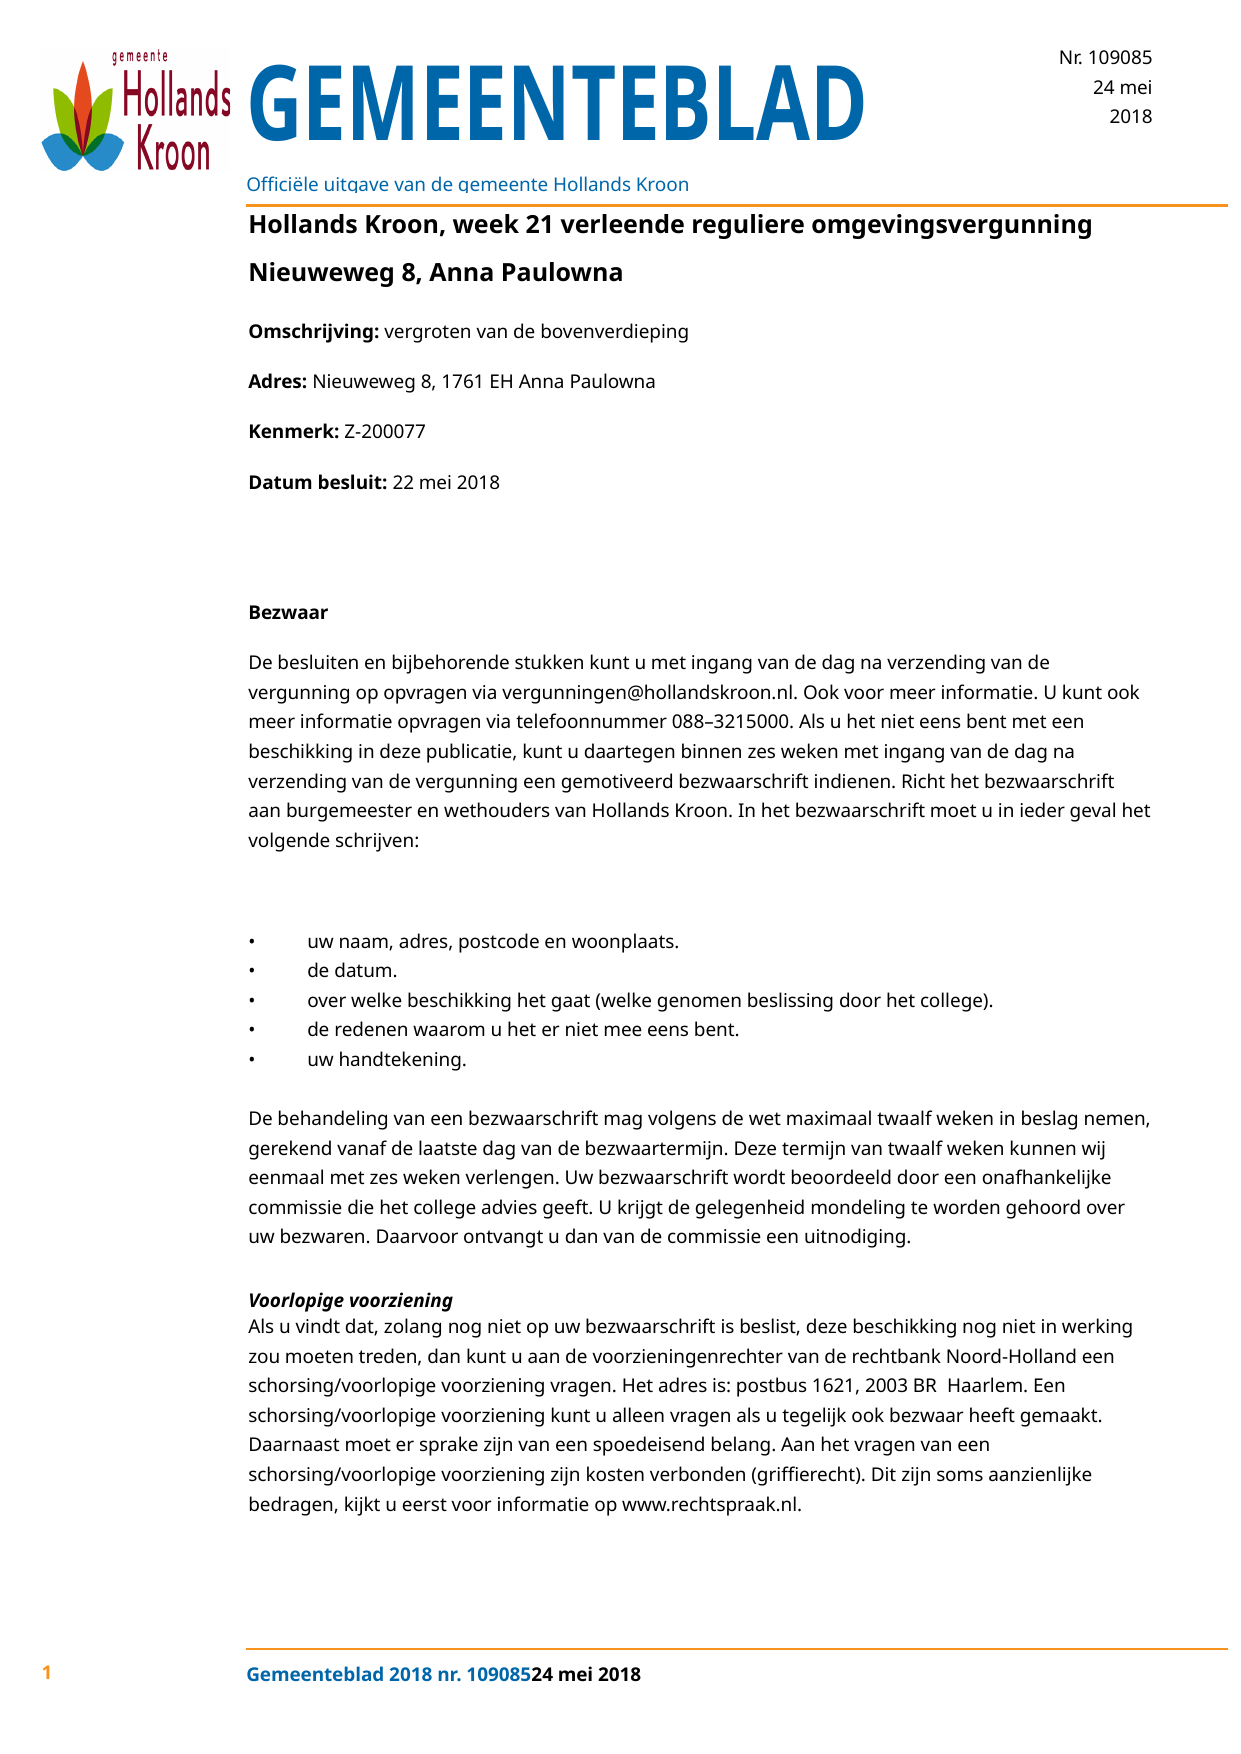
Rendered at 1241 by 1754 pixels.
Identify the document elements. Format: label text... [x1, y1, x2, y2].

list de datum. [248, 957, 1152, 983]
picture [41, 47, 231, 172]
text De behandeling van een bezwaarschrift mag volgens de wet maximaal twaalf weken in beslag nemen, gerekend vanaf de laatste dag van de bezwaartermijn. Deze termijn van twaalf weken kunnen wij eenmaal met zes weken verlengen. Uw bezwaarschrift wordt beoordeeld door een onafhankelijke commissie die het college advies geeft. U krijgt de gelegenheid mondeling te worden gehoord over uw bezwaren. Daarvoor ontvangt u dan van de commissie een uitnodiging. [248, 1105, 1152, 1249]
text Hollands Kroon, week 21 verleende reguliere omgevingsvergunning Nieuweweg 8, Anna Paulowna [248, 207, 1152, 288]
text De besluiten en bijbehorende stukken kunt u met ingang van de dag na verzending van de vergunning op opvragen via vergunningen@hollandskroon.nl. Ook voor meer informatie. U kunt ook meer informatie opvragen via telefoonnummer 088–3215000. Als u het niet eens bent met een beschikking in deze publicatie, kunt u daartegen binnen zes weken met ingang van de dag na verzending van de vergunning een gemotiveerd bezwaarschrift indienen. Richt het bezwaarschrift aan burgemeester en wethouders van Hollands Kroon. In het bezwaarschrift moet u in ieder geval het volgende schrijven: [248, 649, 1152, 853]
list de redenen waarom u het er niet mee eens bent. [248, 1017, 1152, 1042]
text Adres: Nieuweweg 8, 1761 EH Anna Paulowna [248, 368, 1152, 394]
list uw naam, adres, postcode en woonplaats. [248, 928, 1152, 953]
text Omschrijving: vergroten van de bovenverdieping [248, 318, 1152, 344]
table_header [700, 469, 1152, 495]
text Bezwaar [248, 599, 1152, 625]
text Als u vindt dat, zolang nog niet op uw bezwaarschrift is beslist, deze beschikking nog niet in werking zou moeten treden, dan kunt u aan de voorzieningenrechter van de rechtbank Noord-Holland een schorsing/voorlopige voorziening vragen. Het adres is: postbus 1621, 2003 BR Haarlem. Een schorsing/voorlopige voorziening kunt u alleen vragen als u tegelijk ook bezwaar heeft gemaakt. Daarnaast moet er sprake zijn van een spoedeisend belang. Aan het vragen van een schorsing/voorlopige voorziening zijn kosten verbonden (griffierecht). Dit zijn soms aanzienlijke bedragen, kijkt u eerst voor informatie op www.rechtspraak.nl. [248, 1313, 1152, 1517]
text Kenmerk: Z-200077 [248, 419, 1152, 444]
table_header Datum besluit: 22 mei 2018 [248, 469, 700, 495]
text Voorlopige voorziening [248, 1288, 1152, 1313]
list uw handtekening. [248, 1046, 1152, 1072]
list over welke beschikking het gaat (welke genomen beslissing door het college). [248, 987, 1152, 1013]
